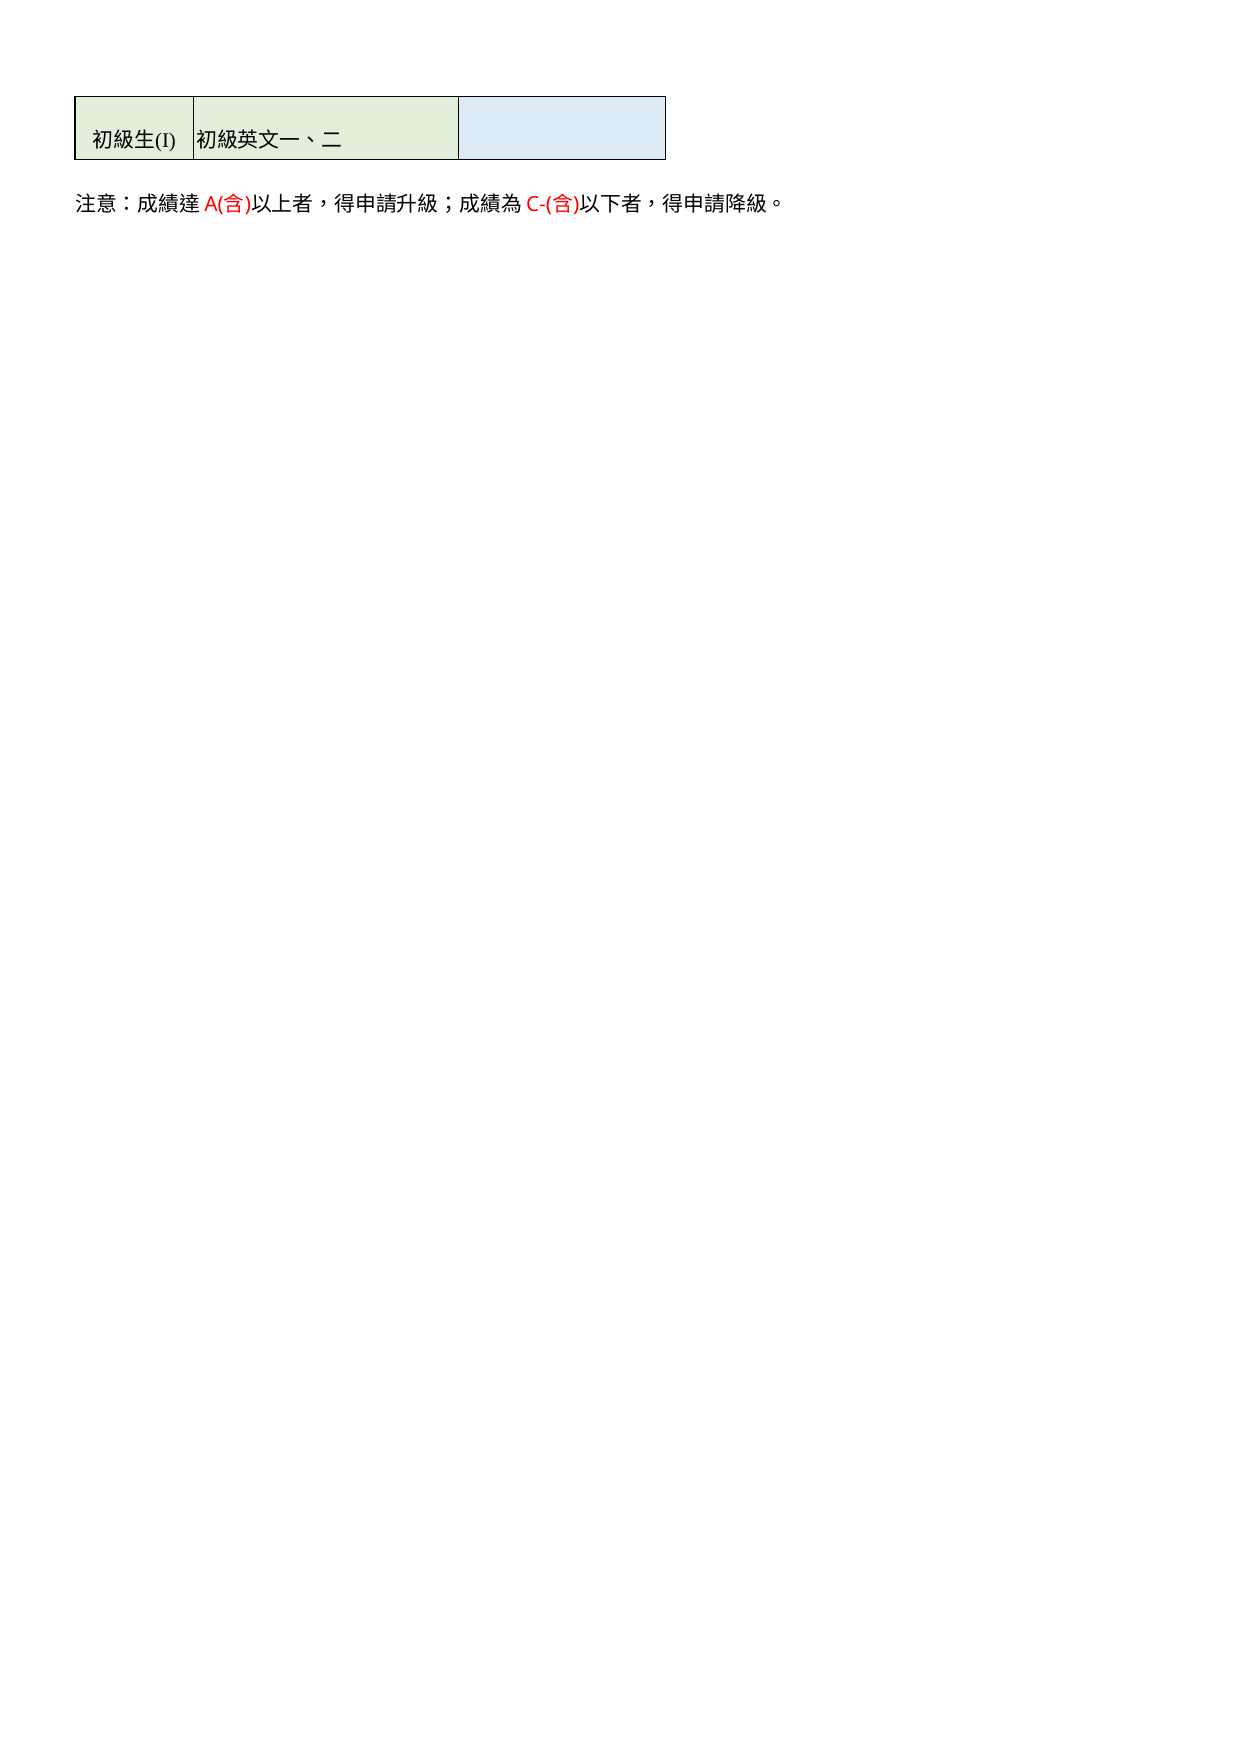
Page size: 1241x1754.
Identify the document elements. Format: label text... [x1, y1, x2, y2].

table_cell 初級生(I) [76, 97, 193, 159]
table_cell 初級英文一、二 [194, 97, 458, 159]
table_cell [459, 97, 665, 159]
text 注意：成績達A(含)以上者，得申請升級；成績為C-(含)以下者，得申請降級。 [75, 160, 1240, 223]
